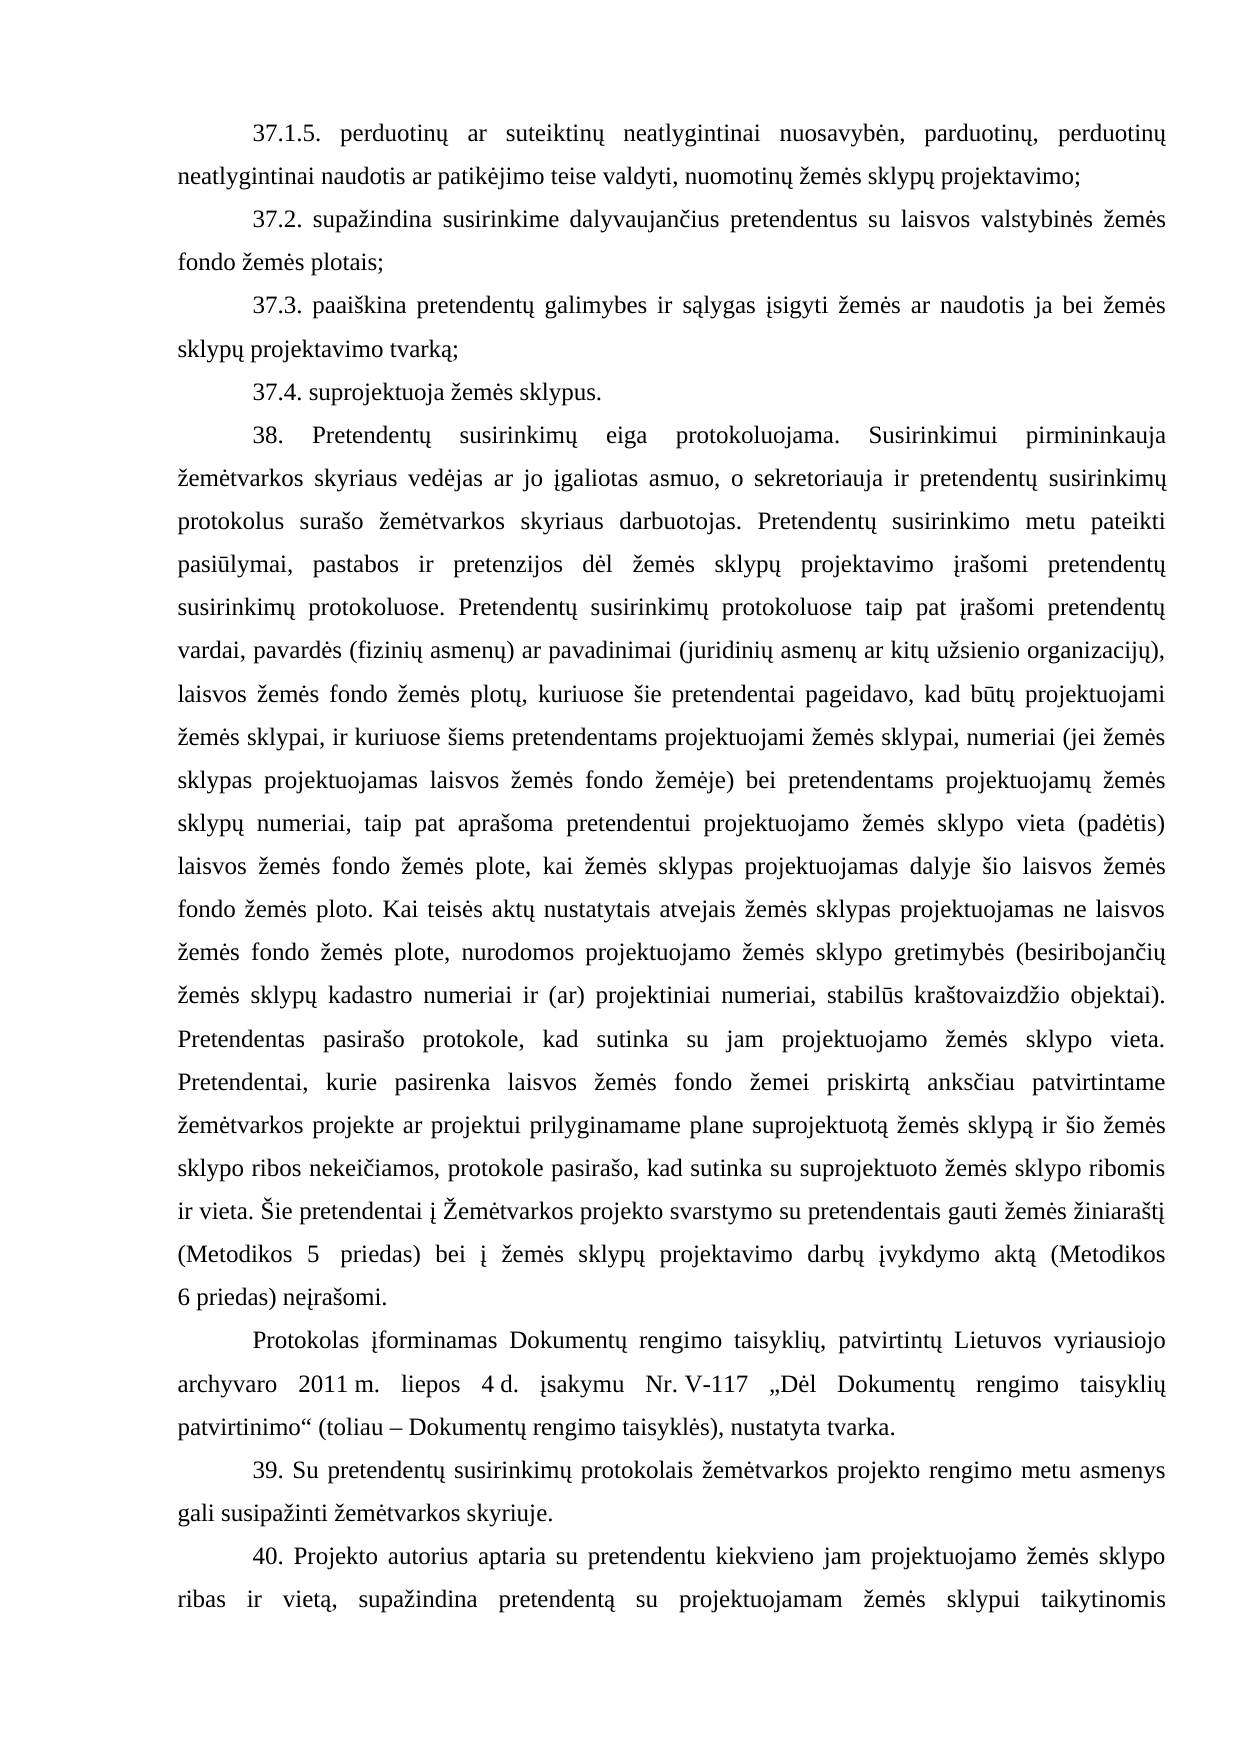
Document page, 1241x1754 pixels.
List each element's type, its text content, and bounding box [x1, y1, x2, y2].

text 40. Projekto autorius aptaria su pretendentu kiekvieno jam projektuojamo žemės sklypo ribas ir vietą, supažindina pretendentą su projektuojamam žemės sklypui taikytinomis [177, 1541, 1167, 1613]
text 38. Pretendentų susirinkimų eiga protokoluojama. Susirinkimui pirmininkauja žemėtvarkos skyriaus vedėjas ar jo įgaliotas asmuo, o sekretoriauja ir pretendentų susirinkimų protokolus surašo žemėtvarkos skyriaus darbuotojas. Pretendentų susirinkimo metu pateikti pasiūlymai, pastabos ir pretenzijos dėl žemės sklypų projektavimo įrašomi pretendentų susirinkimų protokoluose. Pretendentų susirinkimų protokoluose taip pat įrašomi pretendentų vardai, pavardės (fizinių asmenų) ar pavadinimai (juridinių asmenų ar kitų užsienio organizacijų), laisvos žemės fondo žemės plotų, kuriuose šie pretendentai pageidavo, kad būtų projektuojami žemės sklypai, ir kuriuose šiems pretendentams projektuojami žemės sklypai, numeriai (jei žemės sklypas projektuojamas laisvos žemės fondo žemėje) bei pretendentams projektuojamų žemės sklypų numeriai, taip pat aprašoma pretendentui projektuojamo žemės sklypo vieta (padėtis) laisvos žemės fondo žemės plote, kai žemės sklypas projektuojamas dalyje šio laisvos žemės fondo žemės ploto. Kai teisės aktų nustatytais atvejais žemės sklypas projektuojamas ne laisvos žemės fondo žemės plote, nurodomos projektuojamo žemės sklypo gretimybės (besiribojančių žemės sklypų kadastro numeriai ir (ar) projektiniai numeriai, stabilūs kraštovaizdžio objektai). Pretendentas pasirašo protokole, kad sutinka su jam projektuojamo žemės sklypo vieta. Pretendentai, kurie pasirenka laisvos žemės fondo žemei priskirtą anksčiau patvirtintame žemėtvarkos projekte ar projektui prilyginamame plane suprojektuotą žemės sklypą ir šio žemės sklypo ribos nekeičiamos, protokole pasirašo, kad sutinka su suprojektuoto žemės sklypo ribomis ir vieta. Šie pretendentai į Žemėtvarkos projekto svarstymo su pretendentais gauti žemės žiniaraštį (Metodikos 5 priedas) bei į žemės sklypų projektavimo darbų įvykdymo aktą (Metodikos 6 priedas) neįrašomi. [177, 420, 1167, 1311]
text 37.1.5. perduotinų ar suteiktinų neatlygintinai nuosavybėn, parduotinų, perduotinų neatlygintinai naudotis ar patikėjimo teise valdyti, nuomotinų žemės sklypų projektavimo; [177, 118, 1167, 190]
text 37.3. paaiškina pretendentų galimybes ir sąlygas įsigyti žemės ar naudotis ja bei žemės sklypų projektavimo tvarką; [177, 291, 1167, 362]
text 37.2. supažindina susirinkime dalyvaujančius pretendentus su laisvos valstybinės žemės fondo žemės plotais; [177, 204, 1167, 276]
text 39. Su pretendentų susirinkimų protokolais žemėtvarkos projekto rengimo metu asmenys gali susipažinti žemėtvarkos skyriuje. [177, 1455, 1167, 1527]
text Protokolas įforminamas Dokumentų rengimo taisyklių, patvirtintų Lietuvos vyriausiojo archyvaro 2011 m. liepos 4 d. įsakymu Nr. V-117 „Dėl Dokumentų rengimo taisyklių patvirtinimo“ (toliau – Dokumentų rengimo taisyklės), nustatyta tvarka. [177, 1326, 1167, 1441]
text 37.4. suprojektuoja žemės sklypus. [177, 377, 1167, 406]
